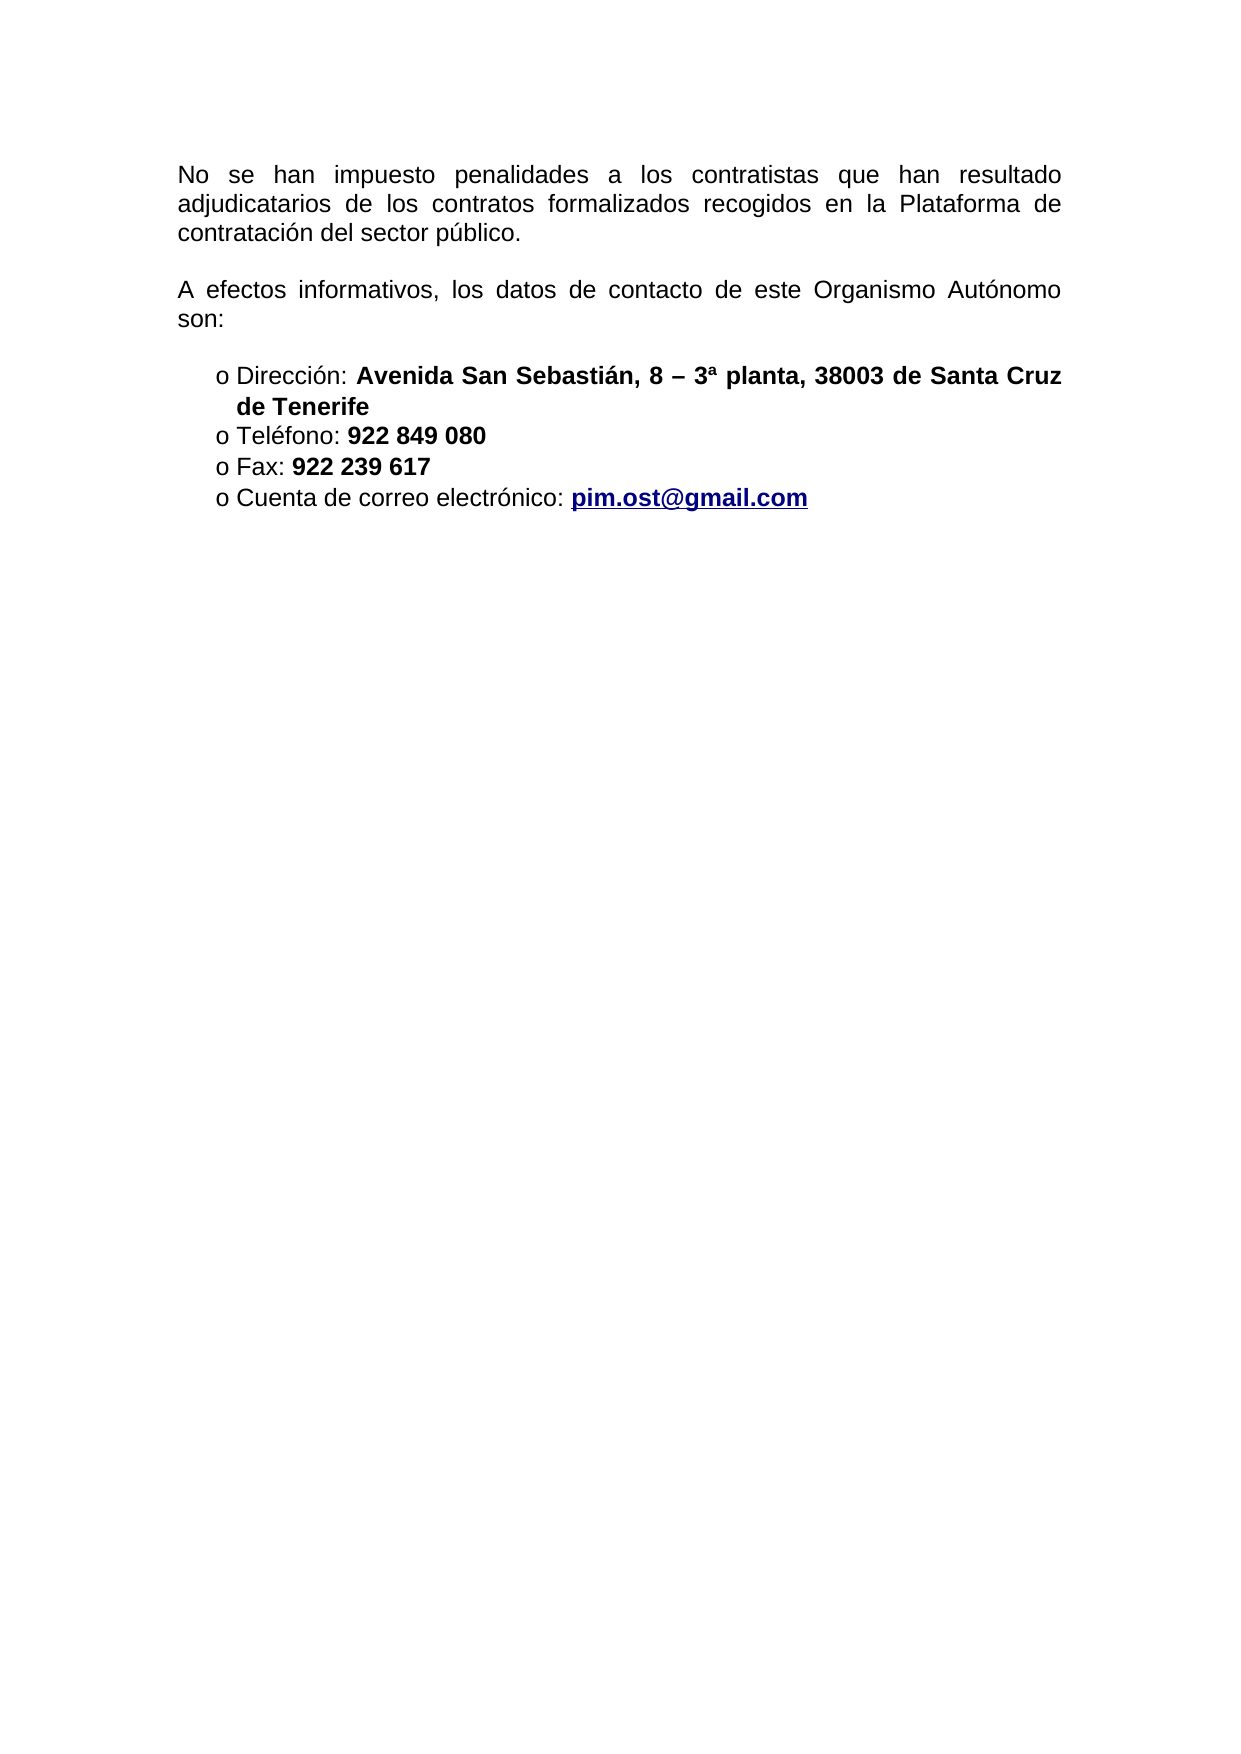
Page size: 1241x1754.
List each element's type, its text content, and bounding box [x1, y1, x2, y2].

list Cuenta de correo electrónico: pim.ost@gmail.com [215, 483, 1063, 514]
text A efectos informativos, los datos de contacto de este Organismo Autónomo son: [177, 275, 1063, 333]
list Fax: 922 239 617 [215, 452, 1063, 483]
list Dirección: Avenida San Sebastián, 8 – 3ª planta, 38003 de Santa Cruz de Tenerife [215, 361, 1063, 421]
list Teléfono: 922 849 080 [215, 421, 1063, 452]
text No se han impuesto penalidades a los contratistas que han resultado adjudicatarios de los contratos formalizados recogidos en la Plataforma de contratación del sector público. [177, 160, 1063, 246]
